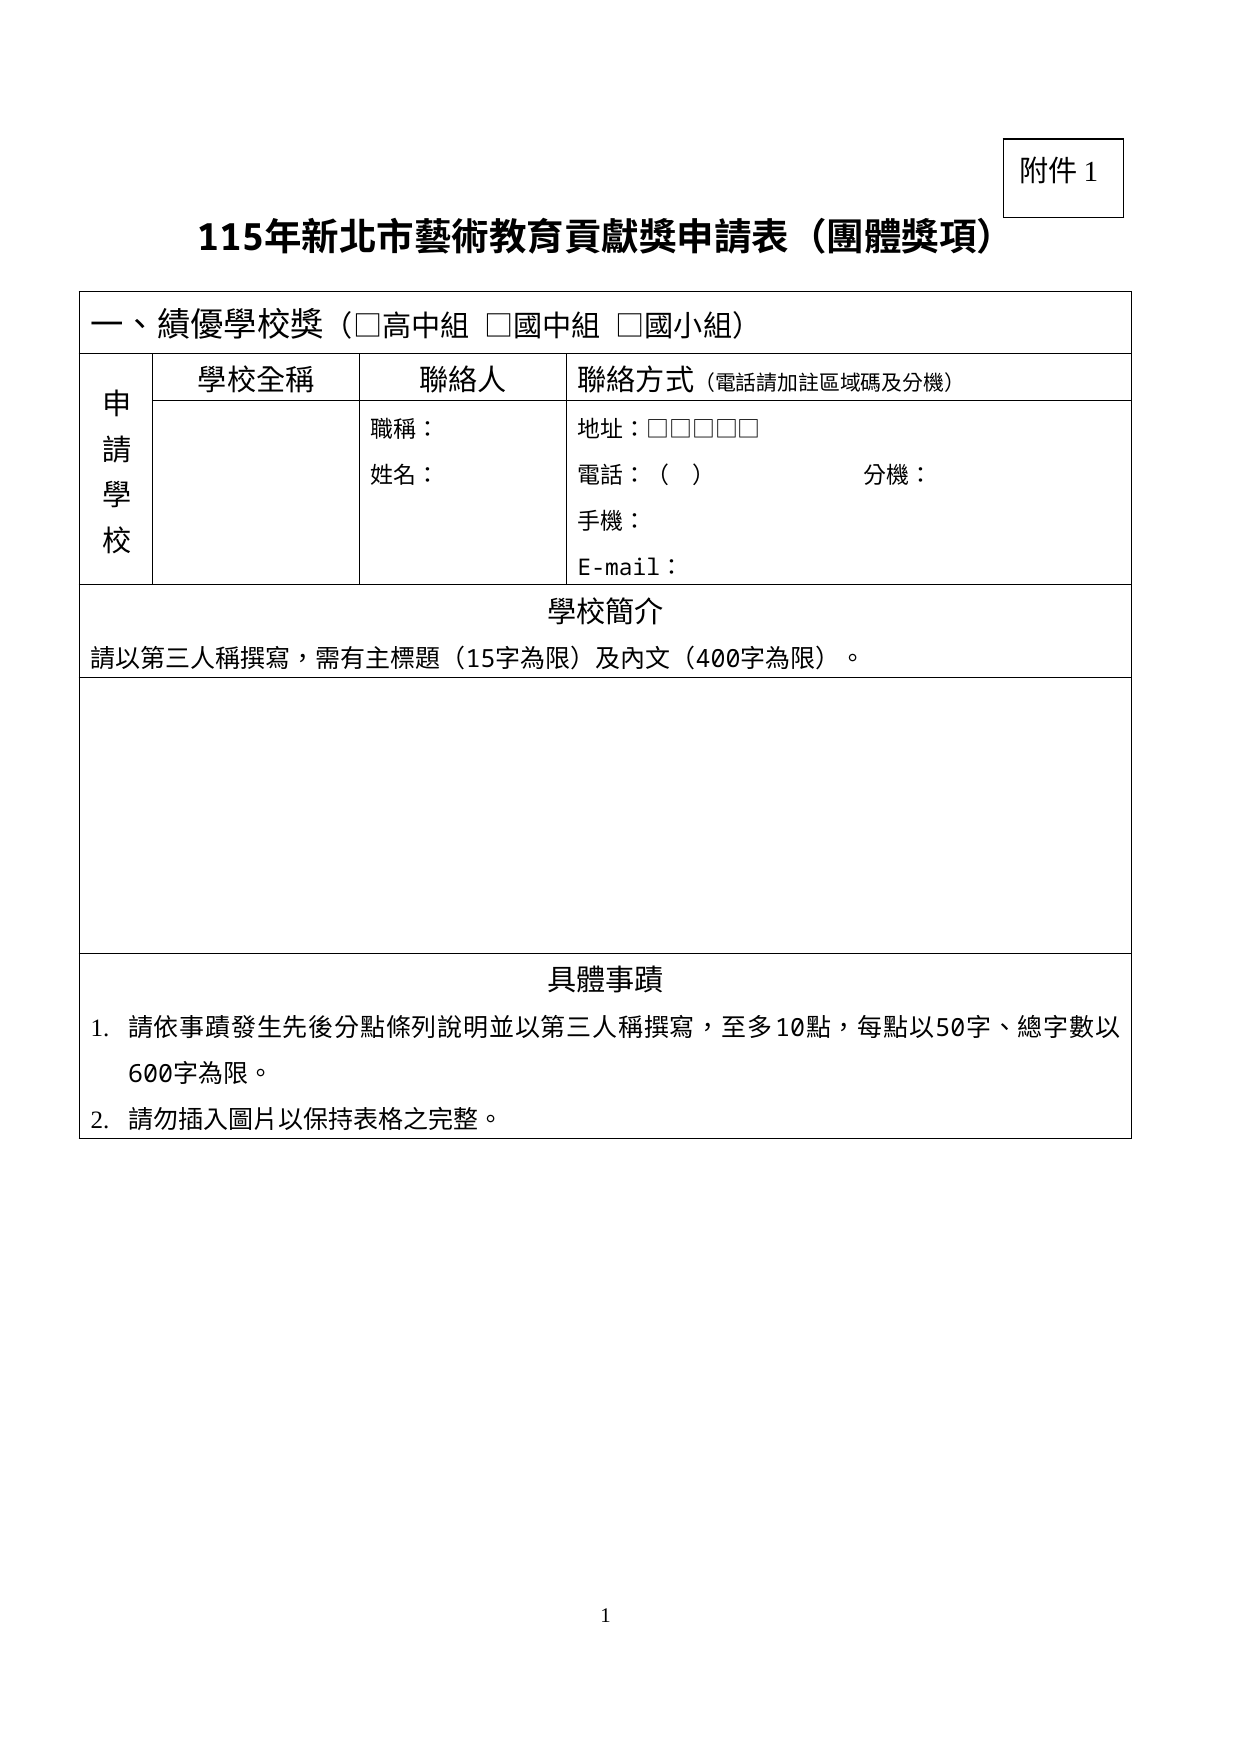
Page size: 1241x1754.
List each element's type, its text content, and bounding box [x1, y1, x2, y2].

text 附件1 [1019, 147, 1108, 190]
table_header 一、績優學校獎（□高中組 □國中組 □國小組） [80, 292, 1131, 353]
table_cell 具體事蹟 請依事蹟發生先後分點條列說明並以第三人稱撰寫，至多10點，每點以50字、總字數以600字為限。 請勿插入圖片以保持表格之完整。 [80, 954, 1131, 1137]
table_cell 申請學校 [80, 354, 152, 584]
table_cell 職稱： 姓名： [360, 401, 566, 584]
table_cell 地址：□□□□□ 電話：（ ） 分機： 手機： E-mail： [567, 401, 1131, 584]
table_cell 學校全稱 [153, 354, 359, 400]
text 115年新北市藝術教育貢獻獎申請表（團體獎項） [68, 139, 1143, 259]
table_cell [80, 678, 1131, 953]
table_cell 學校簡介 請以第三人稱撰寫，需有主標題（15字為限）及內文（400字為限）。 [80, 585, 1131, 677]
table_cell [153, 401, 359, 584]
table_cell 聯絡人 [360, 354, 566, 400]
table_cell 聯絡方式（電話請加註區域碼及分機） [567, 354, 1131, 400]
